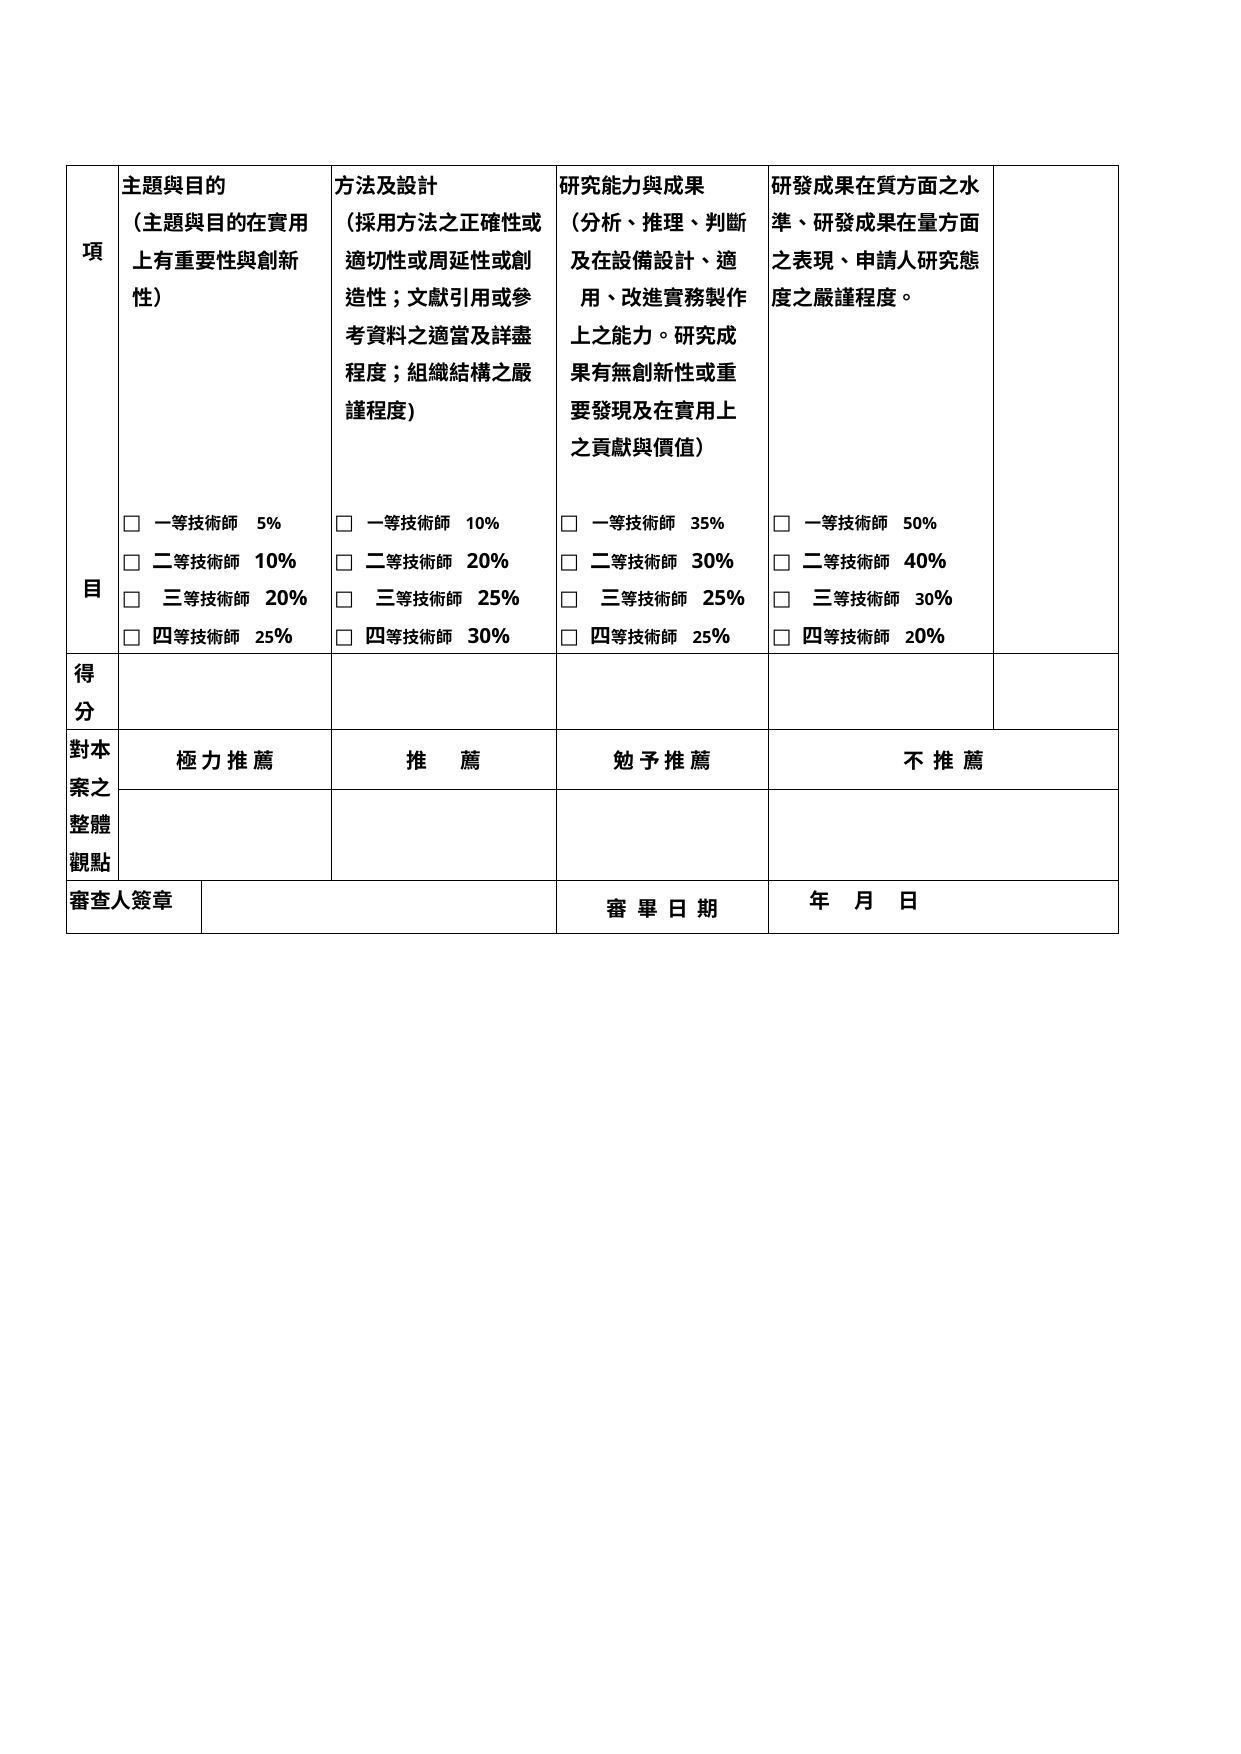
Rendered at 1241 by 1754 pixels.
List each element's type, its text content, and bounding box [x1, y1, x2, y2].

table_cell 審查人簽章 [67, 881, 201, 933]
table_cell [557, 654, 768, 729]
table_cell [119, 790, 331, 880]
table_cell [119, 654, 331, 729]
table_cell 方法及設計 （採用方法之正確性或 適切性或周延性或創 造性；文獻引用或參 考資料之適當及詳盡 程度；組織結構之嚴 謹程度) □ 一等技術師 10% □ 二等技術師 20% □ 三等技術師 25% □ 四等技術師 30% [332, 166, 556, 653]
table_cell [994, 654, 1118, 729]
table_cell [332, 790, 556, 880]
table_cell 年 月 日 [769, 881, 1118, 933]
table_cell [994, 166, 1118, 653]
table_cell 項 目 [67, 166, 118, 653]
table_cell 極 力 推 薦 [119, 730, 331, 789]
table_cell 勉 予 推 薦 [557, 730, 768, 789]
table_cell 得 分 [67, 654, 118, 729]
table_cell [202, 881, 556, 933]
table_cell 研發成果在質方面之水 準、研發成果在量方面 之表現、申請人研究態 度之嚴謹程度。 □ 一等技術師 50% □ 二等技術師 40% □ 三等技術師 30% □ 四等技術師 20% [769, 166, 993, 653]
table_cell 主題與目的 （主題與目的在實用 上有重要性與創新 性） □ 一等技術師 5% □ 二等技術師 10% □ 三等技術師 20% □ 四等技術師 25% [119, 166, 331, 653]
table_cell [557, 790, 768, 880]
table_cell 研究能力與成果 （分析、推理、判斷 及在設備設計、適 用、改進實務製作 上之能力。研究成 果有無創新性或重 要發現及在實用上 之貢獻與價值） □ 一等技術師 35% □ 二等技術師 30% □ 三等技術師 25% □ 四等技術師 25% [557, 166, 768, 653]
table_cell 對本案之整體觀點 [67, 730, 118, 880]
table_cell 四等技術師：應有相當於碩士論文之作品。 三等技術師：應有相當於博士論文之作品獨立研究之能力者。 二等技術師：應有持續性著作並有具體之貢獻者。 一等技術師：應有獨創及持續性著作並有重要具體之貢獻者。 [1119, 165, 1206, 933]
table_cell [769, 790, 1118, 880]
table_cell 審 畢 日 期 [557, 881, 768, 933]
table_cell 推 薦 [332, 730, 556, 789]
table_cell [332, 654, 556, 729]
table_cell [19, 165, 66, 933]
table_cell [769, 654, 993, 729]
table_cell 不 推 薦 [769, 730, 1118, 789]
